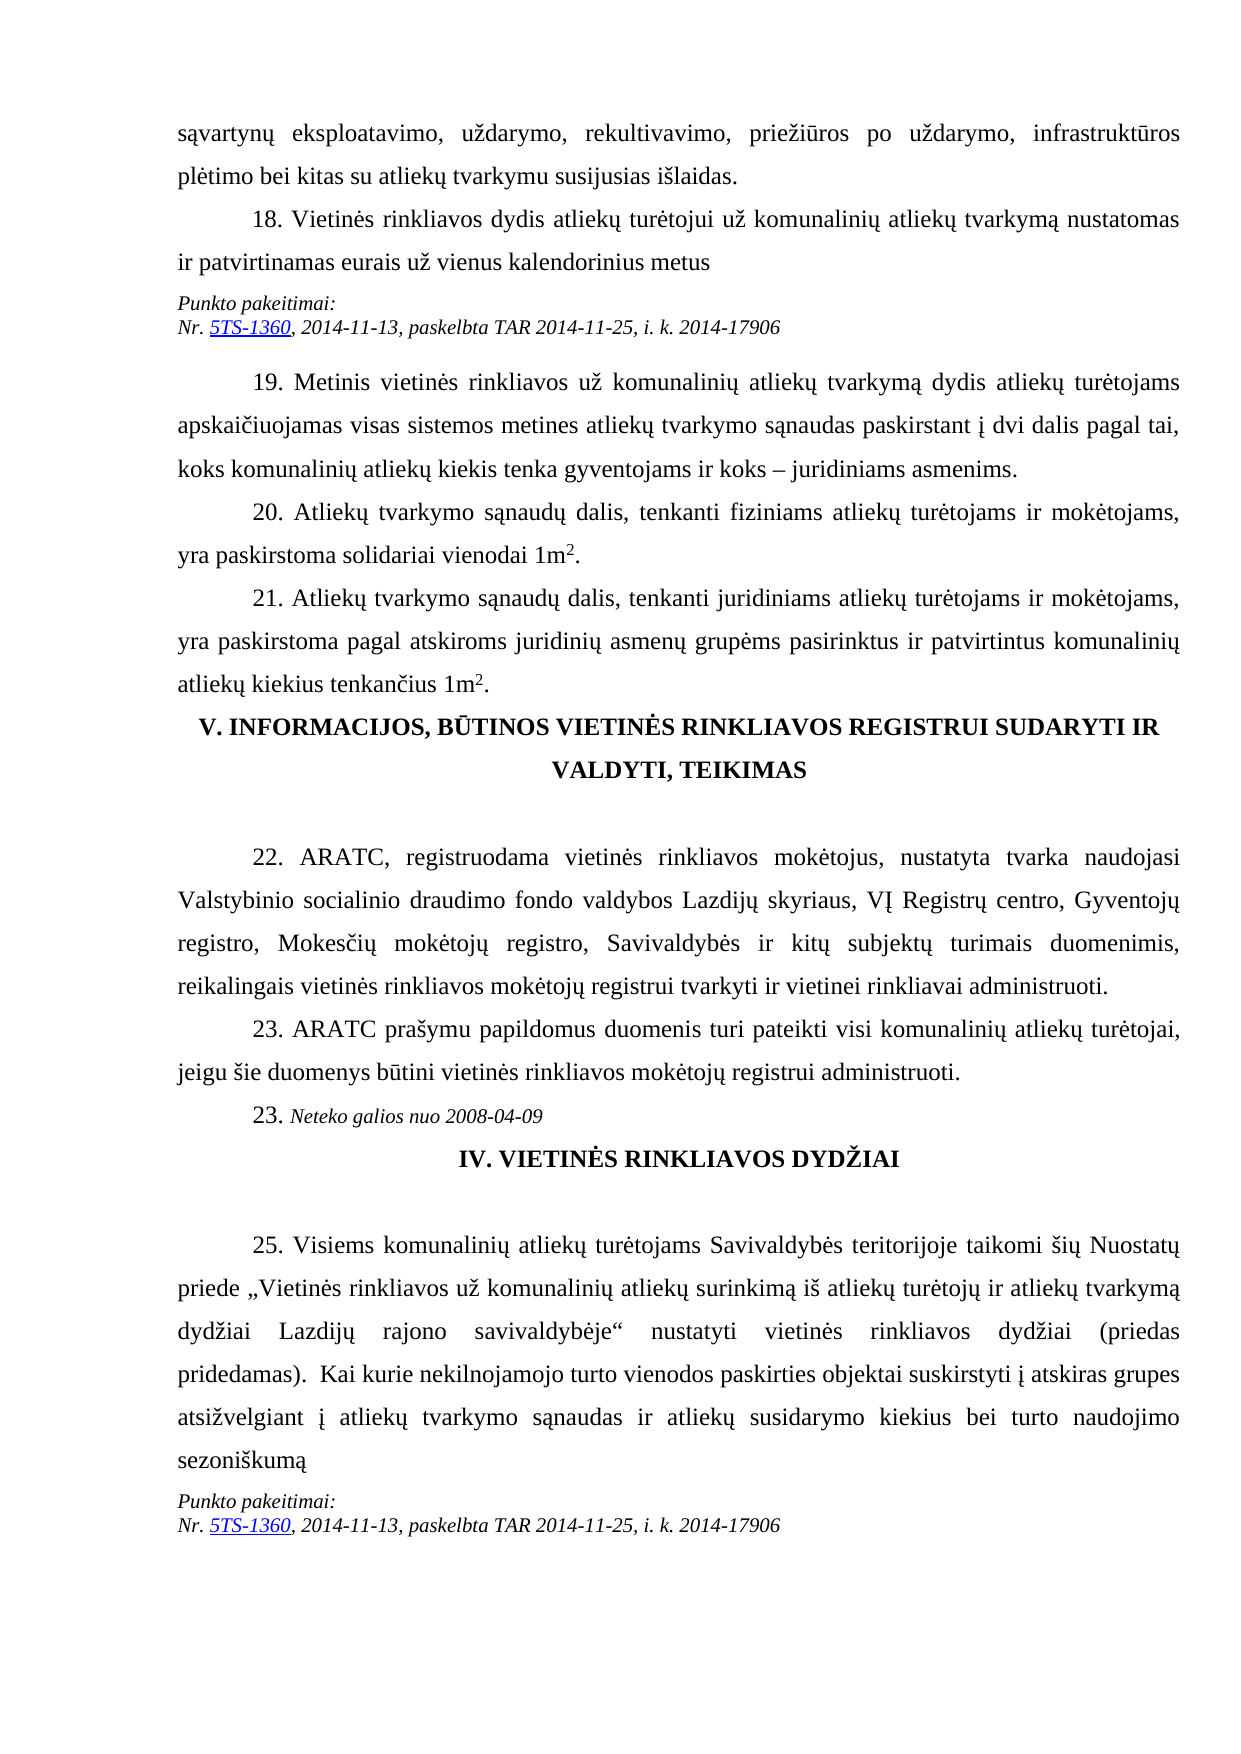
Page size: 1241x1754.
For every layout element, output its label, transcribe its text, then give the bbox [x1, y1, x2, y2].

text Punkto pakeitimai: [177, 291, 1181, 315]
text Punkto pakeitimai: [177, 1489, 1181, 1513]
text Nr. 5TS-1360, 2014-11-13, paskelbta TAR 2014-11-25, i. k. 2014-17906 [177, 315, 1181, 339]
text 23. Neteko galios nuo 2008-04-09 [177, 1101, 1181, 1129]
text IV. VIETINĖS RINKLIAVOS DYDŽIAI [177, 1144, 1181, 1172]
text 23. ARATC prašymu papildomus duomenis turi pateikti visi komunalinių atliekų turėtojai, jeigu šie duomenys būtini vietinės rinkliavos mokėtojų registrui administruoti. [177, 1014, 1181, 1086]
text 25. Visiems komunalinių atliekų turėtojams Savivaldybės teritorijoje taikomi šių Nuostatų priede „Vietinės rinkliavos už komunalinių atliekų surinkimą iš atliekų turėtojų ir atliekų tvarkymą dydžiai Lazdijų rajono savivaldybėje“ nustatyti vietinės rinkliavos dydžiai (priedas pridedamas). Kai kurie nekilnojamojo turto vienodos paskirties objektai suskirstyti į atskiras grupes atsižvelgiant į atliekų tvarkymo sąnaudas ir atliekų susidarymo kiekius bei turto naudojimo sezoniškumą [177, 1230, 1181, 1474]
text 20. Atliekų tvarkymo sąnaudų dalis, tenkanti fiziniams atliekų turėtojams ir mokėtojams, yra paskirstoma solidariai vienodai 1m2. [177, 497, 1181, 569]
text 21. Atliekų tvarkymo sąnaudų dalis, tenkanti juridiniams atliekų turėtojams ir mokėtojams, yra paskirstoma pagal atskiroms juridinių asmenų grupėms pasirinktus ir patvirtintus komunalinių atliekų kiekius tenkančius 1m2. [177, 583, 1181, 698]
text 19. Metinis vietinės rinkliavos už komunalinių atliekų tvarkymą dydis atliekų turėtojams apskaičiuojamas visas sistemos metines atliekų tvarkymo sąnaudas paskirstant į dvi dalis pagal tai, koks komunalinių atliekų kiekis tenka gyventojams ir koks – juridiniams asmenims. [177, 367, 1181, 482]
text 22. ARATC, registruodama vietinės rinkliavos mokėtojus, nustatyta tvarka naudojasi Valstybinio socialinio draudimo fondo valdybos Lazdijų skyriaus, VĮ Registrų centro, Gyventojų registro, Mokesčių mokėtojų registro, Savivaldybės ir kitų subjektų turimais duomenimis, reikalingais vietinės rinkliavos mokėtojų registrui tvarkyti ir vietinei rinkliavai administruoti. [177, 842, 1181, 1000]
text 18. Vietinės rinkliavos dydis atliekų turėtojui už komunalinių atliekų tvarkymą nustatomas ir patvirtinamas eurais už vienus kalendorinius metus [177, 204, 1181, 276]
text Nr. 5TS-1360, 2014-11-13, paskelbta TAR 2014-11-25, i. k. 2014-17906 [177, 1513, 1181, 1537]
text sąvartynų eksploatavimo, uždarymo, rekultivavimo, priežiūros po uždarymo, infrastruktūros plėtimo bei kitas su atliekų tvarkymu susijusias išlaidas. [177, 118, 1181, 190]
text V. INFORMACIJOS, BŪTINOS VIETINĖS RINKLIAVOS REGISTRUI SUDARYTI IR VALDYTI, TEIKIMAS [177, 712, 1181, 784]
